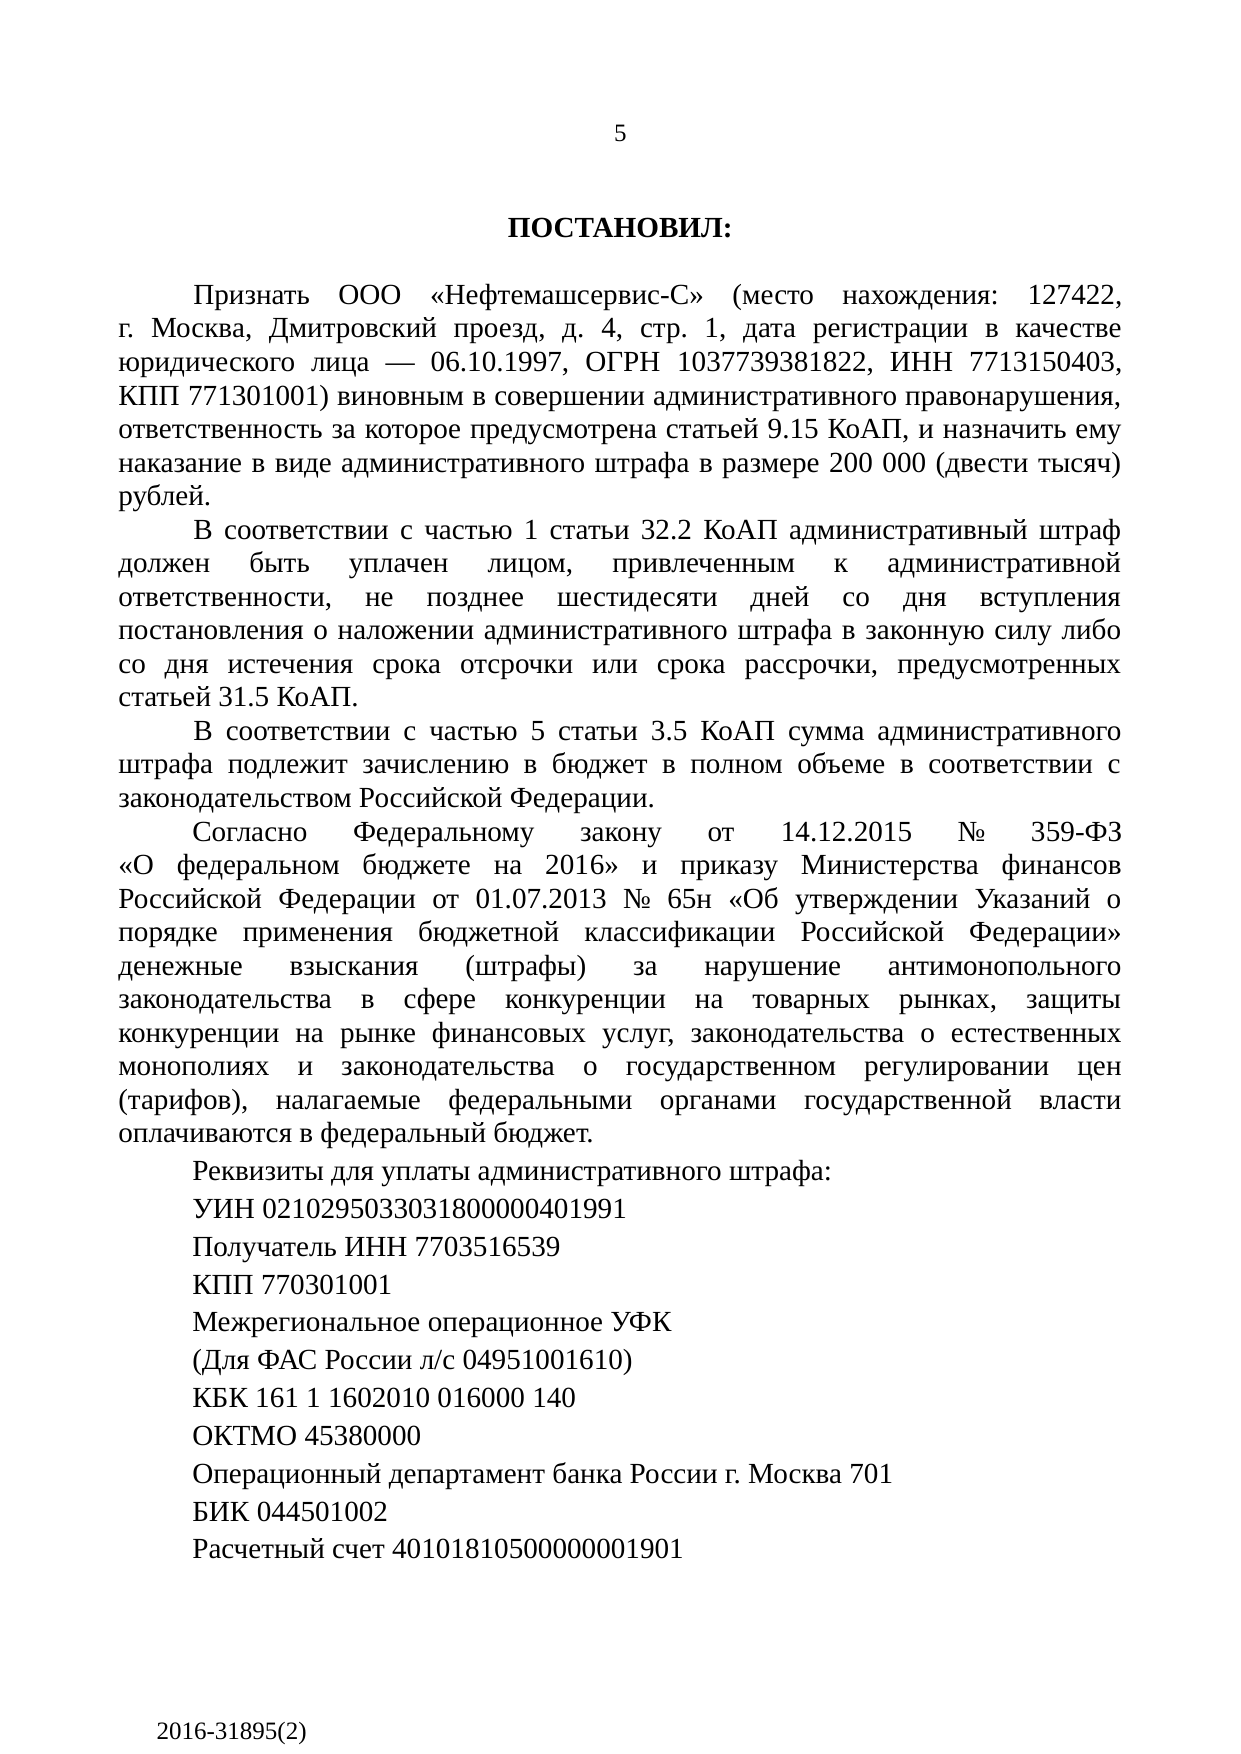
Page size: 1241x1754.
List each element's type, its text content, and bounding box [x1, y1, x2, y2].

text Согласно Федеральному закону от 14.12.2015 № 359-ФЗ «О федеральном бюджете на 2016» и приказу Министерства финансов Российской Федерации от 01.07.2013 № 65н «Об утверждении Указаний о порядке применения бюджетной классификации Российской Федерации» денежные взыскания (штрафы) за нарушение антимонопольного законодательства в сфере конкуренции на товарных рынках, защиты конкуренции на рынке финансовых услуг, законодательства о естественных монополиях и законодательства о государственном регулировании цен (тарифов), налагаемые федеральными органами государственной власти оплачиваются в федеральный бюджет. [118, 814, 1122, 1149]
text Операционный департамент банка России г. Москва 701 [118, 1452, 1122, 1489]
text Межрегиональное операционное УФК [118, 1300, 1122, 1338]
text УИН 0210295033031800000401991 [118, 1187, 1122, 1225]
text Получатель ИНН 7703516539 [118, 1225, 1122, 1262]
text КБК 161 1 1602010 016000 140 [118, 1376, 1122, 1414]
text БИК 044501002 [118, 1489, 1122, 1527]
text (Для ФАС России л/с 04951001610) [118, 1338, 1122, 1376]
text Реквизиты для уплаты административного штрафа: [118, 1149, 1122, 1187]
text Признать ООО «Нефтемашсервис-С» (место нахождения: 127422, г. Москва, Дмитровский проезд, д. 4, стр. 1, дата регистрации в качестве юридического лица — 06.10.1997, ОГРН 1037739381822, ИНН 7713150403, КПП 771301001) виновным в совершении административного правонарушения, ответственность за которое предусмотрена статьей 9.15 КоАП, и назначить ему наказание в виде административного штрафа в размере 200 000 (двести тысяч) рублей. [118, 277, 1122, 512]
text В соответствии с частью 1 статьи 32.2 КоАП административный штраф должен быть уплачен лицом, привлеченным к административной ответственности, не позднее шестидесяти дней со дня вступления постановления о наложении административного штрафа в законную силу либо со дня истечения срока отсрочки или срока рассрочки, предусмотренных статьей 31.5 КоАП. [118, 512, 1122, 713]
text ОКТМО 45380000 [118, 1414, 1122, 1452]
text В соответствии с частью 5 статьи 3.5 КоАП сумма административного штрафа подлежит зачислению в бюджет в полном объеме в соответствии с законодательством Российской Федерации. [118, 713, 1122, 814]
text ПОСТАНОВИЛ: [118, 210, 1122, 243]
text Расчетный счет 40101810500000001901 [118, 1527, 1122, 1565]
text КПП 770301001 [118, 1262, 1122, 1300]
